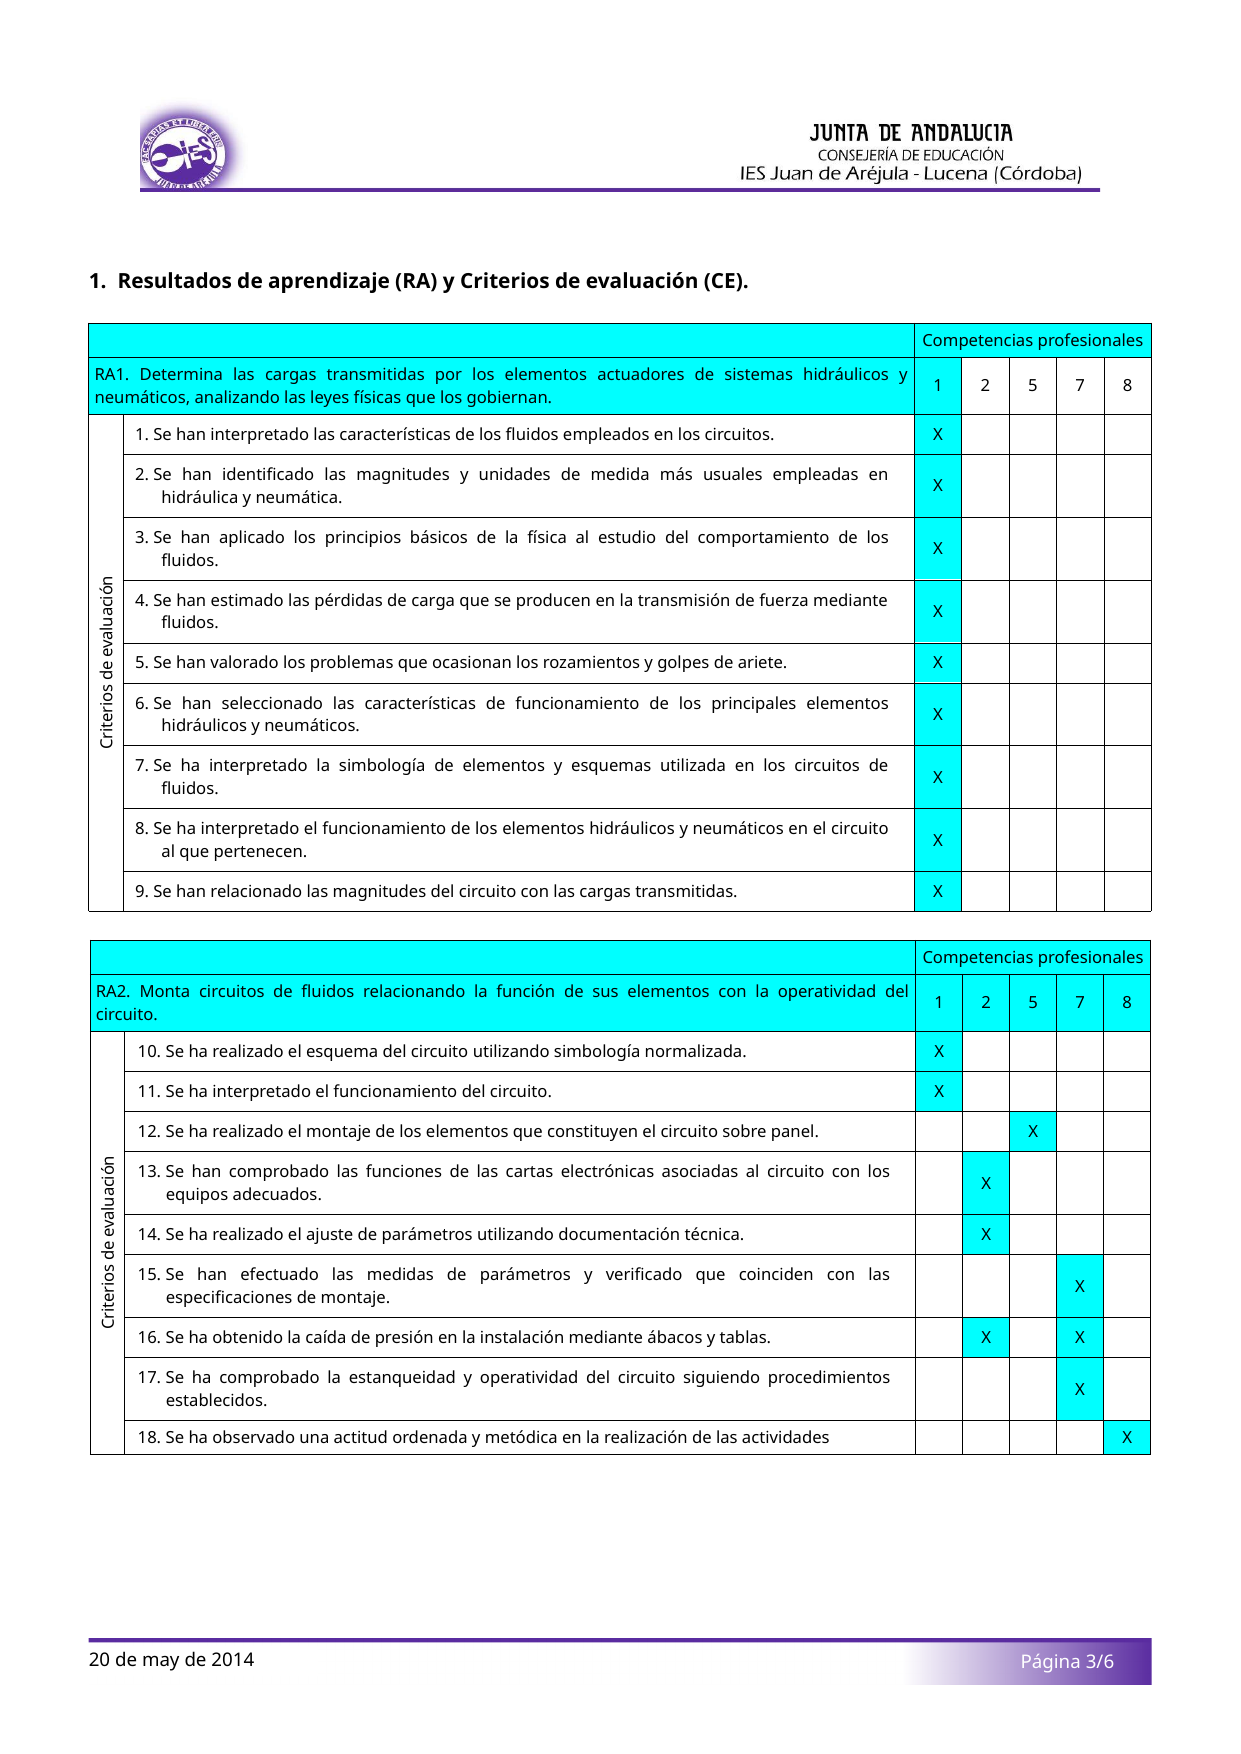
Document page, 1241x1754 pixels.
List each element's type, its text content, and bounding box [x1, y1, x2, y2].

table_cell X [1104, 1421, 1150, 1454]
table_cell [1057, 415, 1104, 454]
table_cell [1057, 1215, 1103, 1254]
table_cell [1104, 1112, 1150, 1151]
table_cell [916, 1358, 962, 1420]
table_cell Se ha realizado el esquema del circuito utilizando simbología normalizada. [125, 1032, 915, 1071]
table_cell X [915, 746, 961, 808]
subtitle Resultados de aprendizaje (RA) y Criterios de evaluación (CE). [88, 266, 1152, 294]
table_cell [1010, 746, 1056, 808]
table_cell X [963, 1215, 1009, 1254]
table_cell [962, 518, 1009, 579]
table_cell [916, 1421, 962, 1454]
table_cell [962, 455, 1009, 517]
table_cell [1104, 1072, 1150, 1111]
table_cell Se han seleccionado las características de funcionamiento de los principales elementos hidráulicos y neumáticos. [124, 684, 914, 745]
table_cell [1057, 1421, 1103, 1454]
table_cell Se ha interpretado el funcionamiento del circuito. [125, 1072, 915, 1111]
table_cell [963, 1032, 1009, 1071]
table_cell [1104, 1318, 1150, 1357]
table_cell [1105, 581, 1151, 642]
table_cell [1010, 1032, 1056, 1071]
table_cell X [916, 1072, 962, 1111]
table_cell [1010, 1421, 1056, 1454]
table_cell [1010, 518, 1056, 579]
table_cell [962, 415, 1009, 454]
table_cell [1010, 415, 1056, 454]
table_cell [1010, 1152, 1056, 1214]
table_cell X [1057, 1358, 1103, 1420]
table_cell [1057, 684, 1104, 745]
table_cell X [1010, 1112, 1056, 1151]
table_cell X [915, 518, 961, 579]
table_cell 2 [963, 975, 1009, 1031]
table_cell Criterios de evaluación [91, 1032, 124, 1454]
table_cell 1 [916, 975, 962, 1031]
table_cell Se ha observado una actitud ordenada y metódica en la realización de las actividades [125, 1421, 915, 1454]
table_cell [1057, 581, 1104, 642]
table_cell [1057, 518, 1104, 579]
table_header [91, 941, 915, 974]
table_cell Se ha interpretado la simbología de elementos y esquemas utilizada en los circuitos de fluidos. [124, 746, 914, 808]
table_cell 7 [1057, 975, 1103, 1031]
table_cell [963, 1358, 1009, 1420]
table_cell Se han efectuado las medidas de parámetros y verificado que coinciden con las especificaciones de montaje. [125, 1255, 915, 1317]
picture [140, 97, 1101, 192]
table_cell [1104, 1032, 1150, 1071]
table_cell X [915, 809, 961, 871]
table_cell X [916, 1032, 962, 1071]
table_cell [1010, 1318, 1056, 1357]
table_cell RA2. Monta circuitos de fluidos relacionando la función de sus elementos con la operatividad del circuito. [91, 975, 915, 1031]
table_header Competencias profesionales [916, 941, 1150, 974]
table_cell Se ha realizado el montaje de los elementos que constituyen el circuito sobre panel. [125, 1112, 915, 1151]
table_cell [1057, 1112, 1103, 1151]
table_cell 7 [1057, 358, 1104, 414]
table_cell Se ha interpretado el funcionamiento de los elementos hidráulicos y neumáticos en el circuito al que pertenecen. [124, 809, 914, 871]
table_cell [1105, 809, 1151, 871]
table_cell [1105, 872, 1151, 911]
table_cell 1 [915, 358, 961, 414]
table_cell [1010, 455, 1056, 517]
table_cell X [915, 455, 961, 517]
table_cell Se han identificado las magnitudes y unidades de medida más usuales empleadas en hidráulica y neumática. [124, 455, 914, 517]
table_cell Se ha realizado el ajuste de parámetros utilizando documentación técnica. [125, 1215, 915, 1254]
table_cell Se han valorado los problemas que ocasionan los rozamientos y golpes de ariete. [124, 644, 914, 682]
table_cell Criterios de evaluación [89, 415, 123, 911]
table_cell X [915, 581, 961, 642]
table_cell Se han comprobado las funciones de las cartas electrónicas asociadas al circuito con los equipos adecuados. [125, 1152, 915, 1214]
table_cell [1105, 455, 1151, 517]
picture [88, 1638, 1152, 1685]
table_cell [1057, 1032, 1103, 1071]
table_cell 8 [1105, 358, 1151, 414]
table_cell [1105, 644, 1151, 682]
table_cell [1057, 1072, 1103, 1111]
table_cell RA1. Determina las cargas transmitidas por los elementos actuadores de sistemas hidráulicos y neumáticos, analizando las leyes físicas que los gobiernan. [89, 358, 914, 414]
table_cell [962, 684, 1009, 745]
table_cell [962, 746, 1009, 808]
table_cell [1105, 518, 1151, 579]
table_cell [1057, 746, 1104, 808]
table_cell [1010, 644, 1056, 682]
table_cell [1104, 1215, 1150, 1254]
table_cell 5 [1010, 975, 1056, 1031]
table_cell [916, 1318, 962, 1357]
table_cell [1010, 809, 1056, 871]
table_cell X [915, 644, 961, 682]
table_cell [1105, 746, 1151, 808]
table_cell 5 [1010, 358, 1056, 414]
table_cell [963, 1255, 1009, 1317]
table_cell [963, 1072, 1009, 1111]
table_cell X [963, 1318, 1009, 1357]
table_cell Se han aplicado los principios básicos de la física al estudio del comportamiento de los fluidos. [124, 518, 914, 579]
table_cell [963, 1112, 1009, 1151]
table_cell [962, 581, 1009, 642]
table_cell 2 [962, 358, 1009, 414]
table_cell X [915, 415, 961, 454]
table_cell [916, 1152, 962, 1214]
table_cell [1057, 872, 1104, 911]
table_cell [916, 1255, 962, 1317]
table_cell [1010, 1215, 1056, 1254]
table_cell [1104, 1152, 1150, 1214]
table_cell [963, 1421, 1009, 1454]
table_header Competencias profesionales [915, 324, 1151, 357]
table_cell [1057, 455, 1104, 517]
table_cell Se han estimado las pérdidas de carga que se producen en la transmisión de fuerza mediante fluidos. [124, 581, 914, 642]
table_cell X [1057, 1255, 1103, 1317]
table_cell X [1057, 1318, 1103, 1357]
table_cell 8 [1104, 975, 1150, 1031]
table_cell X [963, 1152, 1009, 1214]
table_cell Se ha obtenido la caída de presión en la instalación mediante ábacos y tablas. [125, 1318, 915, 1357]
table_header [89, 324, 914, 357]
table_cell [1057, 809, 1104, 871]
table_cell [1010, 581, 1056, 642]
table_cell Se han interpretado las características de los fluidos empleados en los circuitos. [124, 415, 914, 454]
table_cell [916, 1215, 962, 1254]
table_cell [916, 1112, 962, 1151]
table_cell [962, 872, 1009, 911]
table_cell [1010, 1255, 1056, 1317]
table_cell [1105, 415, 1151, 454]
table_cell [1057, 1152, 1103, 1214]
table_cell X [915, 872, 961, 911]
table_cell X [915, 684, 961, 745]
table_cell [1010, 1072, 1056, 1111]
table_cell [1104, 1358, 1150, 1420]
table_cell [1010, 872, 1056, 911]
table_cell [962, 644, 1009, 682]
table_cell Se ha comprobado la estanqueidad y operatividad del circuito siguiendo procedimientos establecidos. [125, 1358, 915, 1420]
table_cell [962, 809, 1009, 871]
table_cell [1104, 1255, 1150, 1317]
table_cell [1105, 684, 1151, 745]
table_cell Se han relacionado las magnitudes del circuito con las cargas transmitidas. [124, 872, 914, 911]
table_cell [1057, 644, 1104, 682]
table_cell [1010, 1358, 1056, 1420]
table_cell [1010, 684, 1056, 745]
